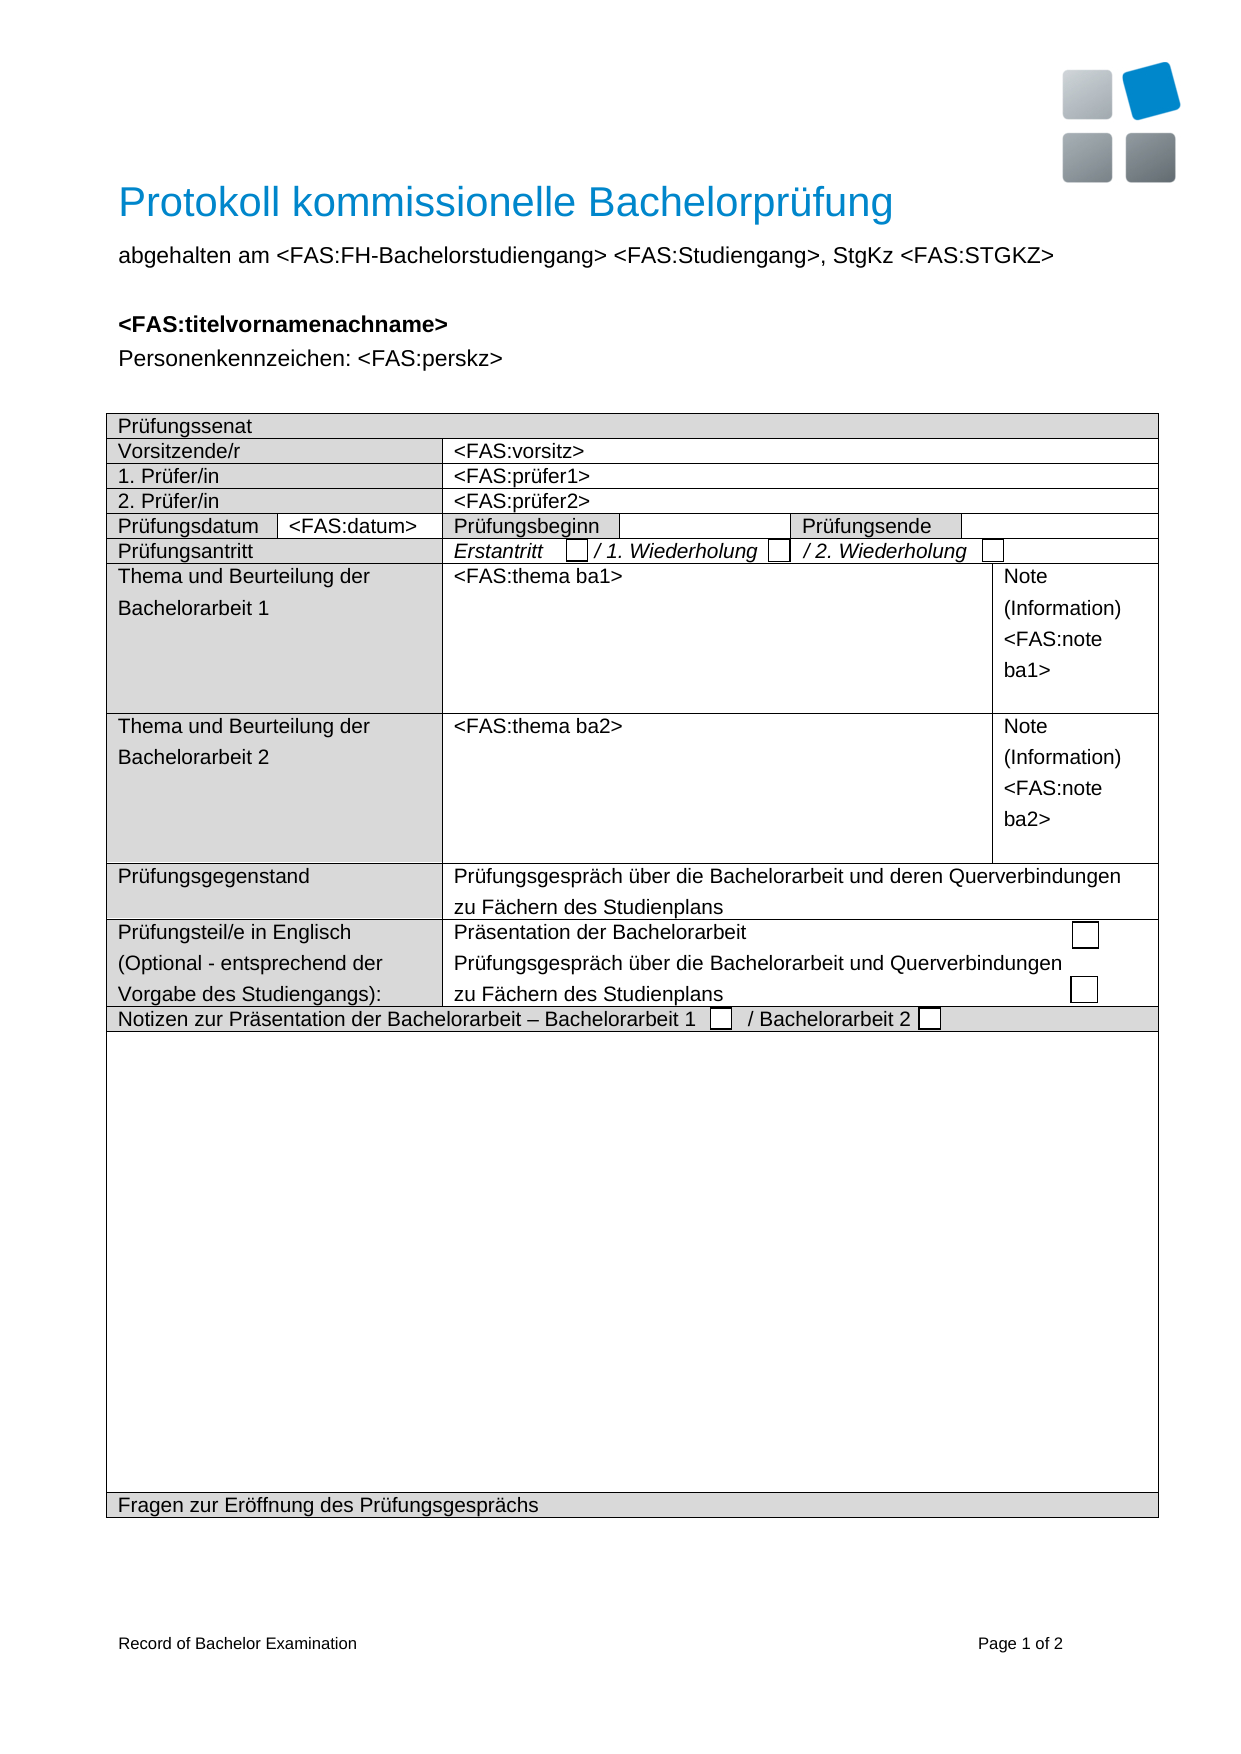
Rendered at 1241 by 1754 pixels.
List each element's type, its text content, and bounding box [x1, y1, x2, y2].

table_cell <FAS:vorsitz> [443, 439, 1158, 463]
text abgehalten am <FAS:FH-Bachelorstudiengang> <FAS:Studiengang>, StgKz <FAS:STGKZ> [118, 242, 1122, 269]
table_cell Prüfungsende [791, 514, 961, 538]
table_cell Fragen zur Eröffnung des Prüfungsgesprächs [107, 1493, 1158, 1517]
table_cell <FAS:datum> [278, 514, 442, 538]
table_cell Thema und Beurteilung der Bachelorarbeit 1 [107, 564, 442, 713]
table_cell Notizen zur Präsentation der Bachelorarbeit – Bachelorarbeit 1 / Bachelorarbeit 2 [107, 1007, 1158, 1031]
table_cell Thema und Beurteilung der Bachelorarbeit 2 [107, 714, 442, 862]
table_cell [620, 514, 790, 538]
text Personenkennzeichen: <FAS:perskz> [118, 345, 1122, 371]
table_cell <FAS:prüfer2> [443, 489, 1158, 513]
table_cell <FAS:prüfer1> [443, 464, 1158, 488]
table_cell <FAS:thema ba2> [443, 714, 992, 862]
text <FAS:titelvornamenachname> [118, 311, 1122, 337]
table_cell Erstantritt / 1. Wiederholung / 2. Wiederholung [443, 539, 1158, 563]
subtitle Protokoll kommissionelle Bachelorprüfung [118, 177, 1122, 225]
table_cell Prüfungsbeginn [443, 514, 619, 538]
table_cell Prüfungsgespräch über die Bachelorarbeit und deren Querverbindungen zu Fächern des Studienplans [443, 864, 1158, 918]
table_cell Prüfungsantritt [107, 539, 442, 563]
picture [936, 59, 1185, 187]
table_cell [107, 1032, 1158, 1492]
table_cell Präsentation der Bachelorarbeit Prüfungsgespräch über die Bachelorarbeit und Querverbindungen zu Fächern des Studienplans [443, 920, 1158, 1006]
table_cell Prüfungsdatum [107, 514, 277, 538]
table_cell <FAS:thema ba1> [443, 564, 992, 713]
table_cell 1. Prüfer/in [107, 464, 442, 488]
table_cell Note (Information) <FAS:note ba2> [993, 714, 1158, 862]
table_cell Prüfungsgegenstand [107, 864, 442, 918]
table_cell [962, 514, 1158, 538]
table_cell Note (Information) <FAS:note ba1> [993, 564, 1158, 713]
table_cell 2. Prüfer/in [107, 489, 442, 513]
table_cell Prüfungsteil/e in Englisch (Optional - entsprechend der Vorgabe des Studiengangs): [107, 920, 442, 1006]
table_header Prüfungssenat [107, 414, 1158, 438]
table_cell Vorsitzende/r [107, 439, 442, 463]
